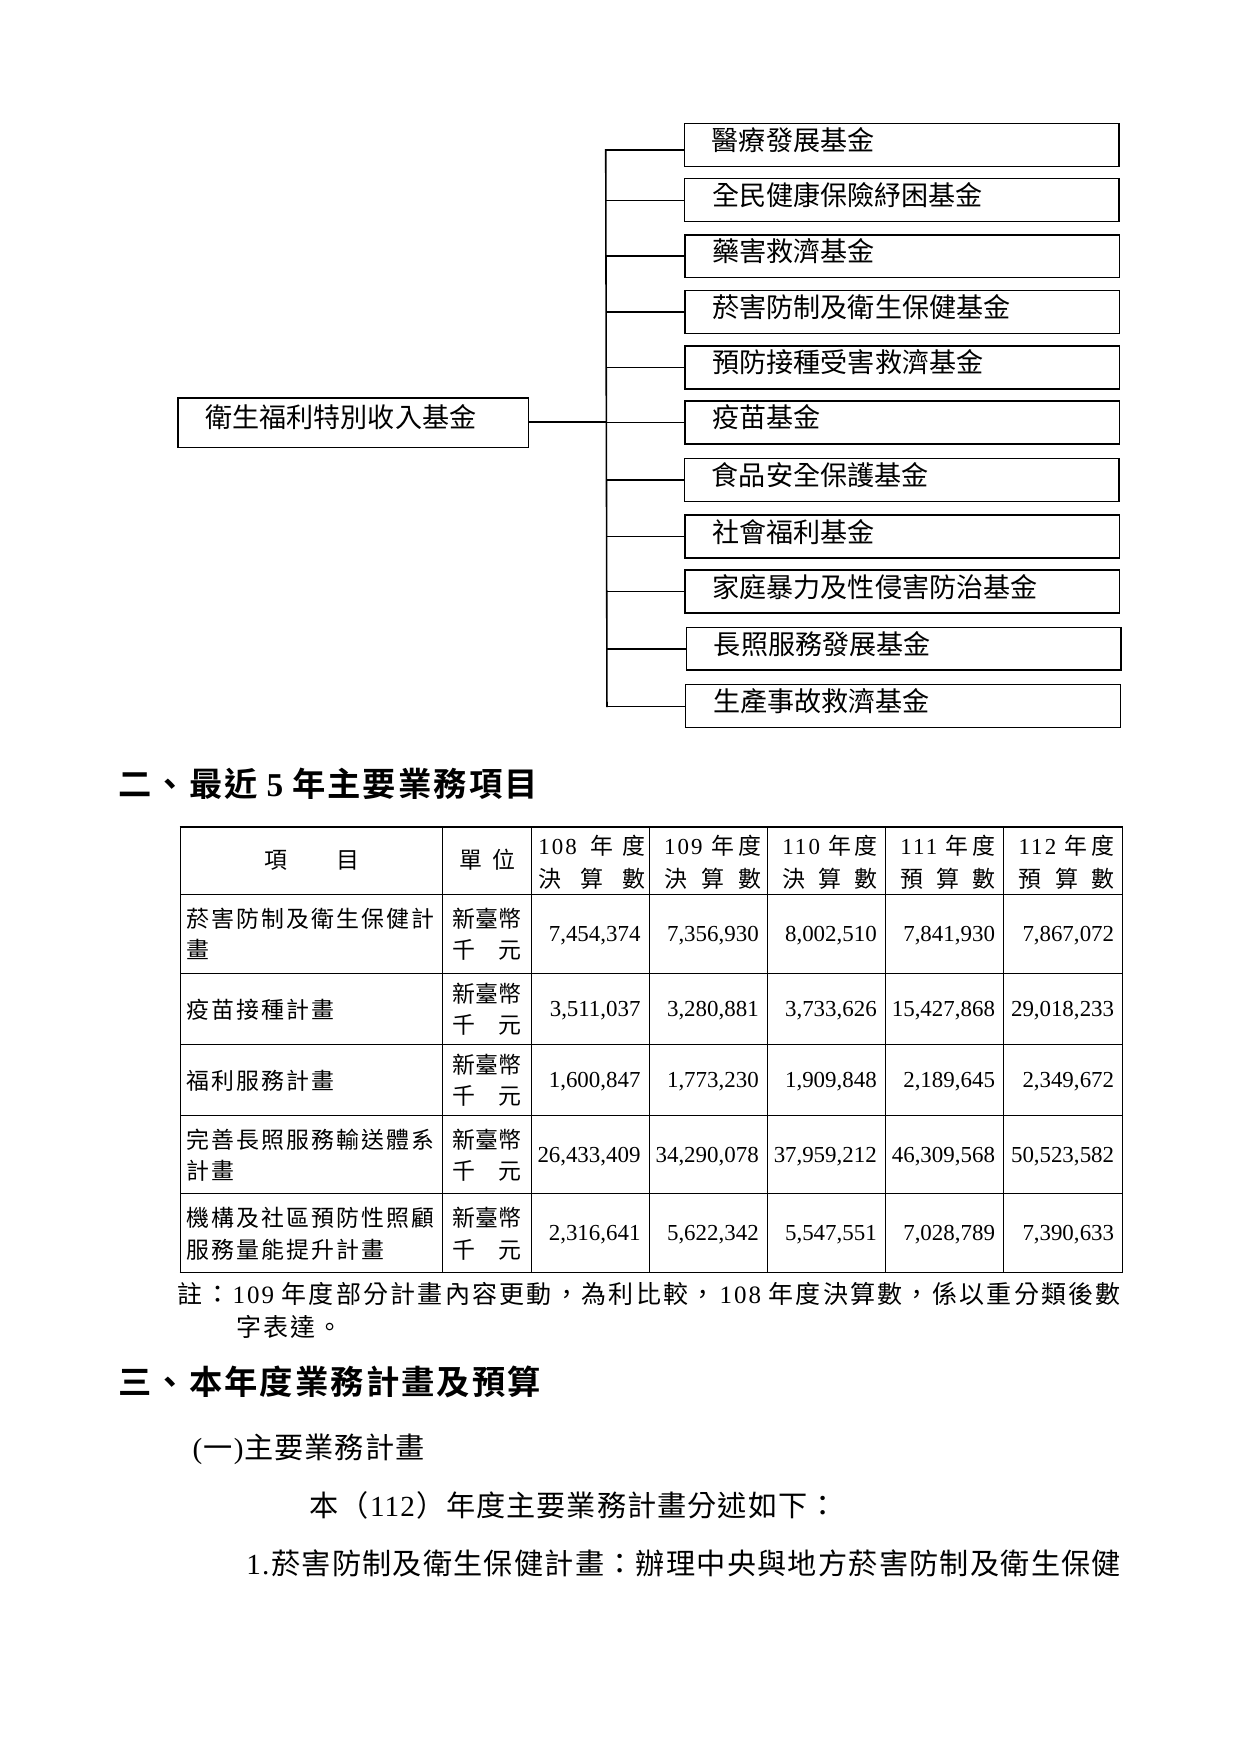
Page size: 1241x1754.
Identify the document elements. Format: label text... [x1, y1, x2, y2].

table_cell 7,390,633 [1004, 1194, 1122, 1272]
text 本（112）年度主要業務計畫分述如下： [248, 1475, 1122, 1527]
table_cell 新臺幣千 元 [443, 1045, 531, 1115]
table_cell 7,841,930 [886, 895, 1003, 973]
table_header 112年度預算數 [1004, 828, 1122, 894]
table_cell 5,622,342 [650, 1194, 767, 1272]
table_cell 8,002,510 [768, 895, 885, 973]
table_cell 3,280,881 [650, 974, 767, 1044]
table_cell 菸害防制及衛生保健計畫 [181, 895, 442, 973]
text 三、本年度業務計畫及預算 [118, 1356, 1122, 1404]
table_cell 7,356,930 [650, 895, 767, 973]
table_header 111年度預算數 [886, 828, 1003, 894]
table_cell 29,018,233 [1004, 974, 1122, 1044]
table_header 108年度決算數 [532, 828, 649, 894]
table_cell 1,600,847 [532, 1045, 649, 1115]
table_cell 2,316,641 [532, 1194, 649, 1272]
text 註：109年度部分計畫內容更動，為利比較，108年度決算數，係以重分類後數字表達。 [178, 1277, 1122, 1343]
table_header 109年度決算數 [650, 828, 767, 894]
text 1.菸害防制及衛生保健計畫：辦理中央與地方菸害防制及衛生保健 [246, 1533, 1122, 1585]
table_cell 福利服務計畫 [181, 1045, 442, 1115]
table_cell 34,290,078 [650, 1116, 767, 1193]
table_cell 完善長照服務輸送體系計畫 [181, 1116, 442, 1193]
text 二、最近5年主要業務項目 [118, 757, 1122, 806]
table_cell 機構及社區預防性照顧服務量能提升計畫 [181, 1194, 442, 1272]
table_cell 2,349,672 [1004, 1045, 1122, 1115]
table_header 單 位 [443, 828, 531, 894]
table_cell 7,867,072 [1004, 895, 1122, 973]
table_header 110年度決算數 [768, 828, 885, 894]
text (一)主要業務計畫 [192, 1416, 1122, 1468]
table_cell 3,733,626 [768, 974, 885, 1044]
table_cell 新臺幣千 元 [443, 1116, 531, 1193]
table_cell 7,454,374 [532, 895, 649, 973]
table_cell 7,028,789 [886, 1194, 1003, 1272]
table_cell 1,773,230 [650, 1045, 767, 1115]
table_cell 新臺幣千 元 [443, 895, 531, 973]
table_cell 2,189,645 [886, 1045, 1003, 1115]
table_header 項 目 [181, 828, 442, 894]
table_cell 15,427,868 [886, 974, 1003, 1044]
table_cell 5,547,551 [768, 1194, 885, 1272]
table_cell 37,959,212 [768, 1116, 885, 1193]
table_cell 1,909,848 [768, 1045, 885, 1115]
table_cell 26,433,409 [532, 1116, 649, 1193]
table_cell 新臺幣千 元 [443, 1194, 531, 1272]
table_cell 新臺幣千 元 [443, 974, 531, 1044]
table_cell 3,511,037 [532, 974, 649, 1044]
table_cell 46,309,568 [886, 1116, 1003, 1193]
table_cell 50,523,582 [1004, 1116, 1122, 1193]
table_cell 疫苗接種計畫 [181, 974, 442, 1044]
